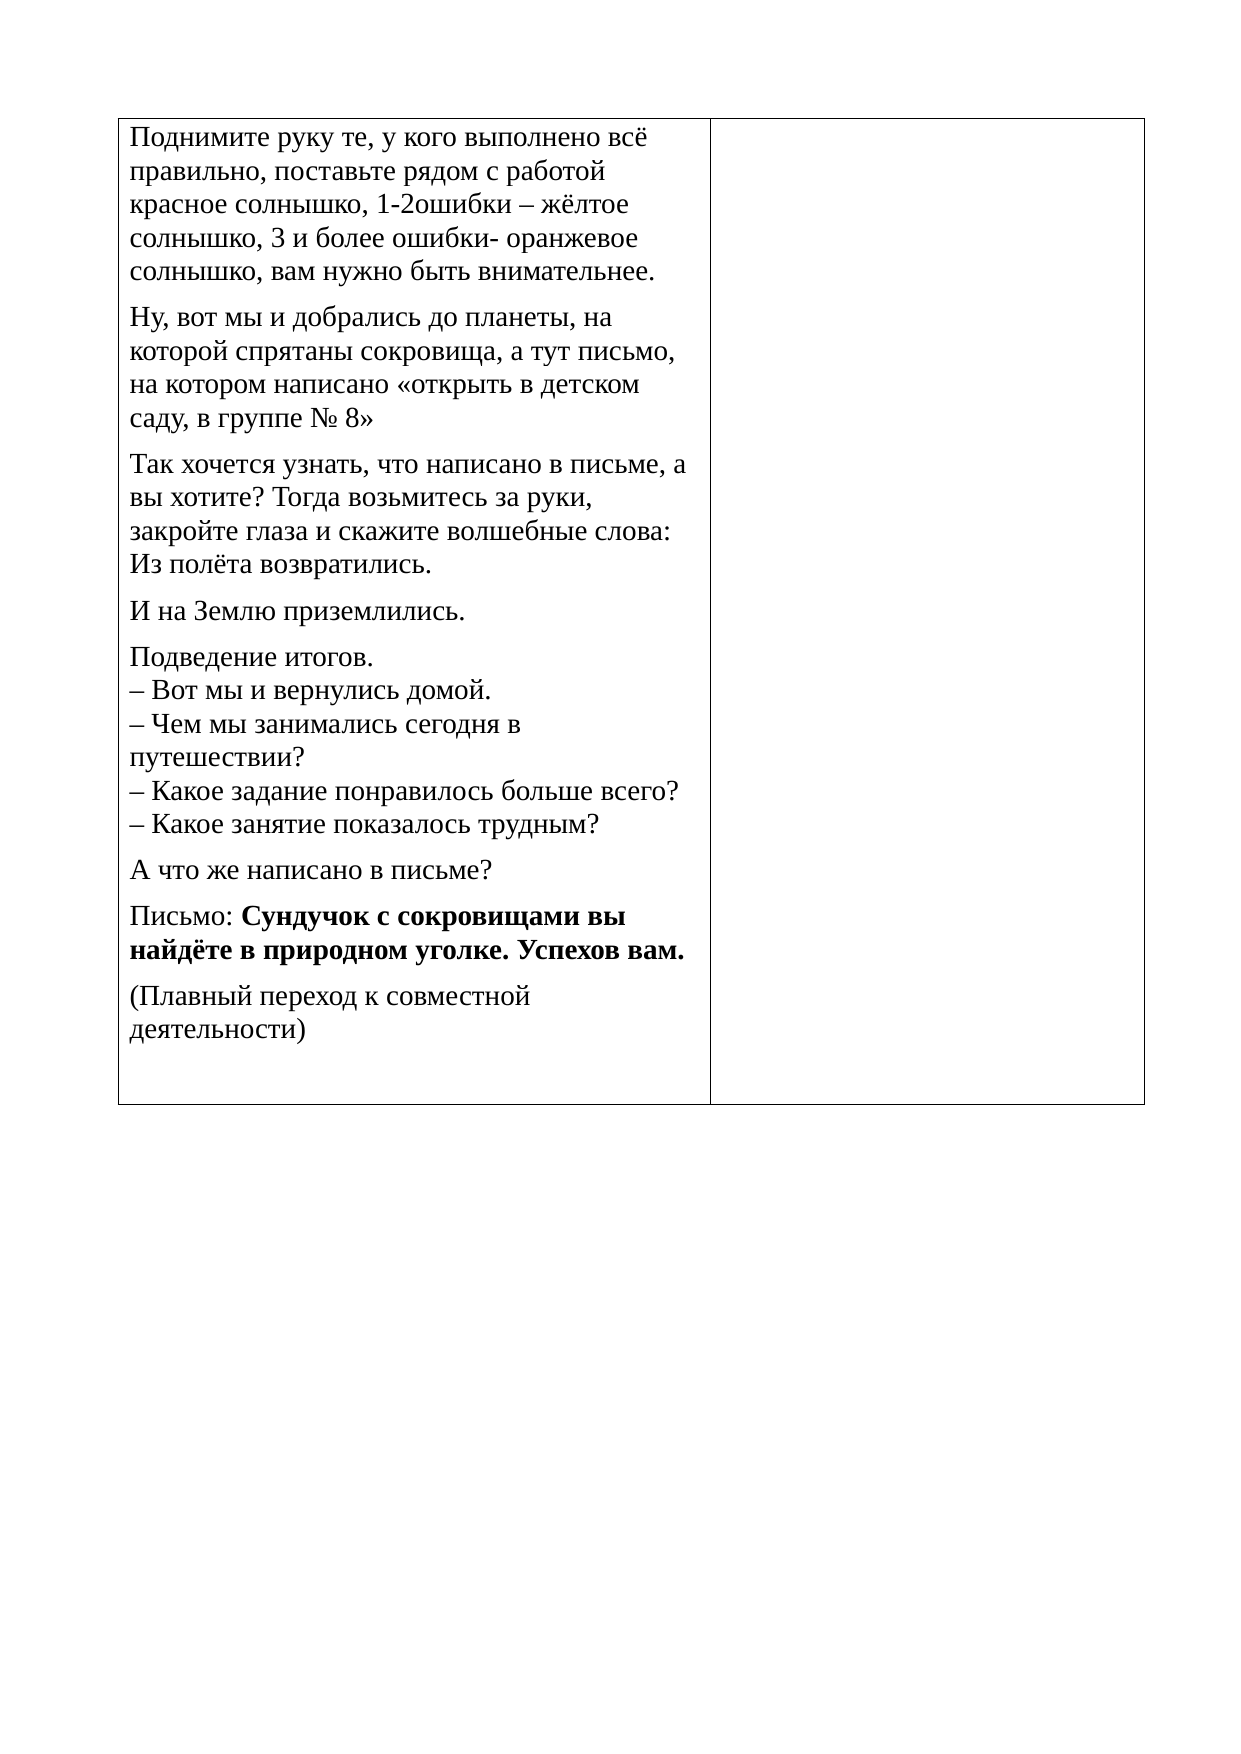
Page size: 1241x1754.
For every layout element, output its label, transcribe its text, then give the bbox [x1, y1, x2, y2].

table_header Поднимите руку те, у кого выполнено всё правильно, поставьте рядом с работой красное солнышко, 1-2ошибки – жёлтое солнышко, 3 и более ошибки- оранжевое солнышко, вам нужно быть внимательнее. Ну, вот мы и добрались до планеты, на которой спрятаны сокровища, а тут письмо, на котором написано «открыть в детском саду, в группе № 8» Так хочется узнать, что написано в письме, а вы хотите? Тогда возьмитесь за руки, закройте глаза и скажите волшебные слова: Из полёта возвратились. И на Землю приземлились. Подведение итогов. – Вот мы и вернулись домой. – Чем мы занимались сегодня в путешествии? – Какое задание понравилось больше всего? – Какое занятие показалось трудным? А что же написано в письме? Письмо: Сундучок с сокровищами вы найдёте в природном уголке. Успехов вам. (Плавный переход к совместной деятельности) [119, 119, 710, 1104]
table_header [711, 119, 1144, 1104]
